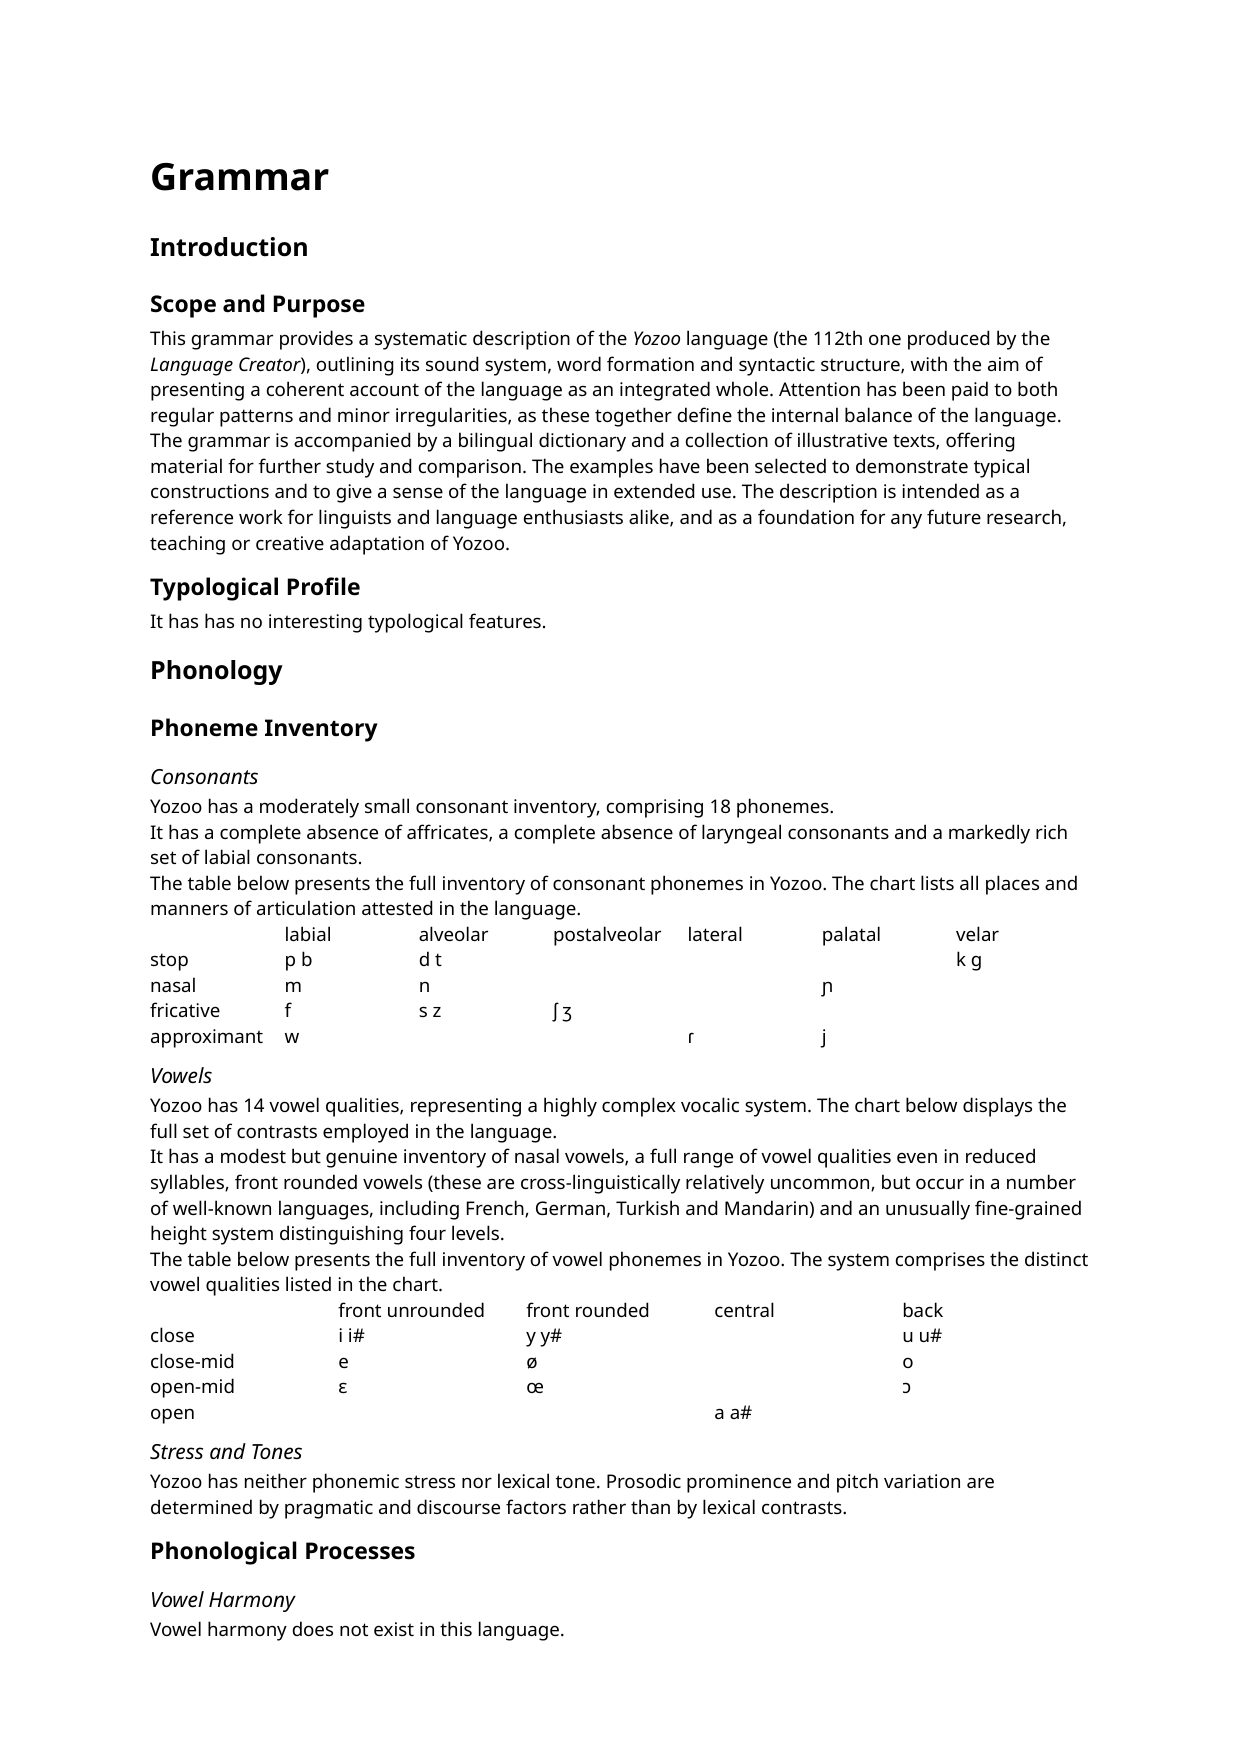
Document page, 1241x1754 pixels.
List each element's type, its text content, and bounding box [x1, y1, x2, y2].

subtitle Consonants [150, 762, 1090, 790]
subtitle Introduction [150, 229, 1090, 263]
table_cell p b [284, 947, 418, 972]
table_cell [822, 947, 956, 972]
table_header central [714, 1297, 902, 1322]
table_cell [419, 1023, 553, 1049]
table_cell d t [419, 947, 553, 972]
text Vowel harmony does not exist in this language. [150, 1617, 1090, 1642]
table_cell ɲ [822, 972, 956, 998]
table_header front rounded [526, 1297, 714, 1322]
subtitle Grammar [150, 150, 1090, 201]
text Yozoo has a moderately small consonant inventory, comprising 18 phonemes. [150, 793, 1090, 819]
table_cell [902, 1399, 1090, 1424]
table_cell [526, 1399, 714, 1424]
table_cell approximant [150, 1023, 284, 1049]
text It has a complete absence of affricates, a complete absence of laryngeal consonants and a markedly rich set of labial consonants. [150, 819, 1090, 870]
table_header palatal [822, 921, 956, 947]
text The table below presents the full inventory of consonant phonemes in Yozoo. The chart lists all places and manners of articulation attested in the language. [150, 870, 1090, 921]
text The table below presents the full inventory of vowel phonemes in Yozoo. The system comprises the distinct vowel qualities listed in the chart. [150, 1246, 1090, 1297]
table_cell j [822, 1023, 956, 1049]
table_cell [956, 972, 1090, 998]
table_header back [902, 1297, 1090, 1322]
table_cell œ [526, 1374, 714, 1399]
table_cell [714, 1323, 902, 1348]
table_cell ɛ [338, 1374, 526, 1399]
table_cell [553, 947, 687, 972]
table_cell [714, 1348, 902, 1373]
table_cell m [284, 972, 418, 998]
subtitle Phonology [150, 653, 1090, 687]
table_header [150, 921, 284, 947]
table_cell [714, 1374, 902, 1399]
table_cell open-mid [150, 1374, 338, 1399]
subtitle Stress and Tones [150, 1437, 1090, 1465]
table_cell close-mid [150, 1348, 338, 1373]
table_cell [822, 998, 956, 1023]
table_cell [338, 1399, 526, 1424]
table_cell u u# [902, 1323, 1090, 1348]
table_cell open [150, 1399, 338, 1424]
subtitle Typological Profile [150, 571, 1090, 602]
table_header velar [956, 921, 1090, 947]
table_cell k ɡ [956, 947, 1090, 972]
table_cell o [902, 1348, 1090, 1373]
table_cell [553, 972, 687, 998]
table_cell [553, 1023, 687, 1049]
table_cell stop [150, 947, 284, 972]
text Yozoo has 14 vowel qualities, representing a highly complex vocalic system. The chart below displays the full set of contrasts employed in the language. [150, 1093, 1090, 1144]
table_cell [956, 998, 1090, 1023]
table_cell ø [526, 1348, 714, 1373]
subtitle Vowel Harmony [150, 1585, 1090, 1614]
subtitle Scope and Purpose [150, 288, 1090, 319]
table_cell n [419, 972, 553, 998]
text It has has no interesting typological features. [150, 608, 1090, 634]
subtitle Vowels [150, 1061, 1090, 1089]
table_cell a a# [714, 1399, 902, 1424]
table_cell ɔ [902, 1374, 1090, 1399]
table_cell ɾ [687, 1023, 822, 1049]
subtitle Phoneme Inventory [150, 712, 1090, 743]
table_cell close [150, 1323, 338, 1348]
text It has a modest but genuine inventory of nasal vowels, a full range of vowel qualities even in reduced syllables, front rounded vowels (these are cross-linguistically relatively uncommon, but occur in a number of well-known languages, including French, German, Turkish and Mandarin) and an unusually fine-grained height system distinguishing four levels. [150, 1144, 1090, 1246]
text Yozoo has neither phonemic stress nor lexical tone. Prosodic prominence and pitch variation are determined by pragmatic and discourse factors rather than by lexical contrasts. [150, 1468, 1090, 1519]
table_cell i i# [338, 1323, 526, 1348]
text The grammar is accompanied by a bilingual dictionary and a collection of illustrative texts, offering material for further study and comparison. The examples have been selected to demonstrate typical constructions and to give a sense of the language in extended use. The description is intended as a reference work for linguists and language enthusiasts alike, and as a foundation for any future research, teaching or creative adaptation of Yozoo. [150, 428, 1090, 555]
table_cell [956, 1023, 1090, 1049]
table_header [150, 1297, 338, 1322]
table_cell fricative [150, 998, 284, 1023]
table_header postalveolar [553, 921, 687, 947]
table_cell nasal [150, 972, 284, 998]
table_cell y y# [526, 1323, 714, 1348]
table_header lateral [687, 921, 822, 947]
table_cell ʃ ʒ [553, 998, 687, 1023]
table_cell [687, 947, 822, 972]
text This grammar provides a systematic description of the Yozoo language (the 112th one produced by the Language Creator), outlining its sound system, word formation and syntactic structure, with the aim of presenting a coherent account of the language as an integrated whole. Attention has been paid to both regular patterns and minor irregularities, as these together define the internal balance of the language. [150, 326, 1090, 428]
table_cell [687, 998, 822, 1023]
table_cell w [284, 1023, 418, 1049]
table_header front unrounded [338, 1297, 526, 1322]
table_cell e [338, 1348, 526, 1373]
table_header labial [284, 921, 418, 947]
table_header alveolar [419, 921, 553, 947]
table_cell [687, 972, 822, 998]
subtitle Phonological Processes [150, 1535, 1090, 1566]
table_cell f [284, 998, 418, 1023]
table_cell s z [419, 998, 553, 1023]
